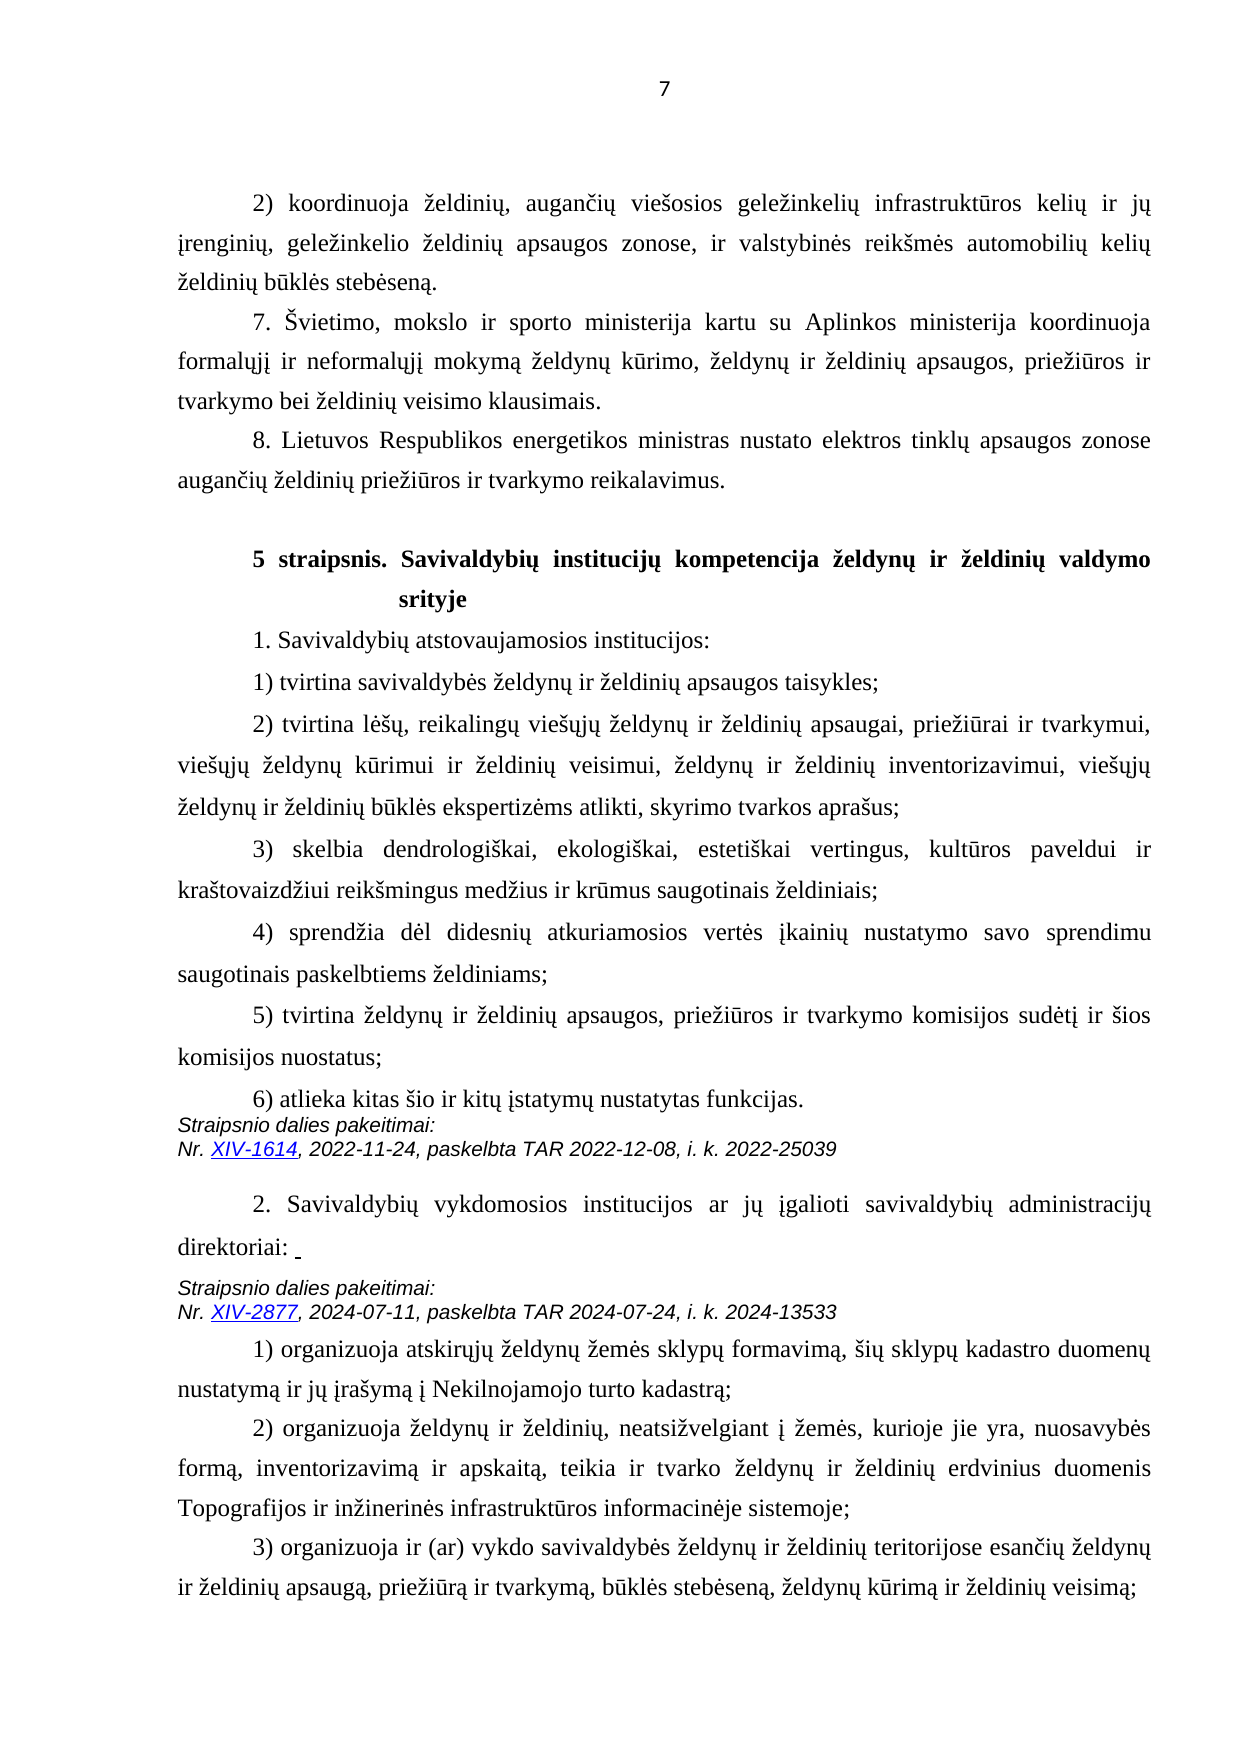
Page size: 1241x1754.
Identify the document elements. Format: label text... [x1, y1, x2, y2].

text 5 straipsnis. Savivaldybių institucijų kompetencija želdynų ir želdinių valdymo srityje [252, 533, 1152, 613]
text 1. Savivaldybių atstovaujamosios institucijos: [177, 613, 1152, 654]
text Straipsnio dalies pakeitimai: [177, 1276, 1152, 1299]
text Straipsnio dalies pakeitimai: [177, 1113, 1152, 1137]
text 2) tvirtina lėšų, reikalingų viešųjų želdynų ir želdinių apsaugai, priežiūrai ir tvarkymui, viešųjų želdynų kūrimui ir želdinių veisimui, želdynų ir želdinių inventorizavimui, viešųjų želdynų ir želdinių būklės ekspertizėms atlikti, skyrimo tvarkos aprašus; [177, 696, 1152, 821]
text 1) organizuoja atskirųjų želdynų žemės sklypų formavimą, šių sklypų kadastro duomenų nustatymą ir jų įrašymą į Nekilnojamojo turto kadastrą; [177, 1323, 1152, 1403]
text Nr. XIV-1614, 2022-11-24, paskelbta TAR 2022-12-08, i. k. 2022-25039 [177, 1137, 1152, 1161]
text 5) tvirtina želdynų ir želdinių apsaugos, priežiūros ir tvarkymo komisijos sudėtį ir šios komisijos nuostatus; [177, 988, 1152, 1071]
text 2) organizuoja želdynų ir želdinių, neatsižvelgiant į žemės, kurioje jie yra, nuosavybės formą, inventorizavimą ir apskaitą, teikia ir tvarko želdynų ir želdinių erdvinius duomenis Topografijos ir inžinerinės infrastruktūros informacinėje sistemoje; [177, 1403, 1152, 1521]
text 7. Švietimo, mokslo ir sporto ministerija kartu su Aplinkos ministerija koordinuoja formalųjį ir neformalųjį mokymą želdynų kūrimo, želdynų ir želdinių apsaugos, priežiūros ir tvarkymo bei želdinių veisimo klausimais. [177, 296, 1152, 415]
text 1) tvirtina savivaldybės želdynų ir želdinių apsaugos taisykles; [177, 654, 1152, 696]
text 4) sprendžia dėl didesnių atkuriamosios vertės įkainių nustatymo savo sprendimu saugotinais paskelbtiems želdiniams; [177, 904, 1152, 988]
text 3) skelbia dendrologiškai, ekologiškai, estetiškai vertingus, kultūros paveldui ir kraštovaizdžiui reikšmingus medžius ir krūmus saugotinais želdiniais; [177, 821, 1152, 904]
text 2. Savivaldybių vykdomosios institucijos ar jų įgalioti savivaldybių administracijų direktoriai: [177, 1189, 1152, 1261]
text 8. Lietuvos Respublikos energetikos ministras nustato elektros tinklų apsaugos zonose augančių želdinių priežiūros ir tvarkymo reikalavimus. [177, 415, 1152, 494]
text 2) koordinuoja želdinių, augančių viešosios geležinkelių infrastruktūros kelių ir jų įrenginių, geležinkelio želdinių apsaugos zonose, ir valstybinės reikšmės automobilių kelių želdinių būklės stebėseną. [177, 177, 1152, 296]
text Nr. XIV-2877, 2024-07-11, paskelbta TAR 2024-07-24, i. k. 2024-13533 [177, 1299, 1152, 1323]
text 6) atlieka kitas šio ir kitų įstatymų nustatytas funkcijas. [177, 1071, 1152, 1113]
text 3) organizuoja ir (ar) vykdo savivaldybės želdynų ir želdinių teritorijose esančių želdynų ir želdinių apsaugą, priežiūrą ir tvarkymą, būklės stebėseną, želdynų kūrimą ir želdinių veisimą; [177, 1521, 1152, 1601]
